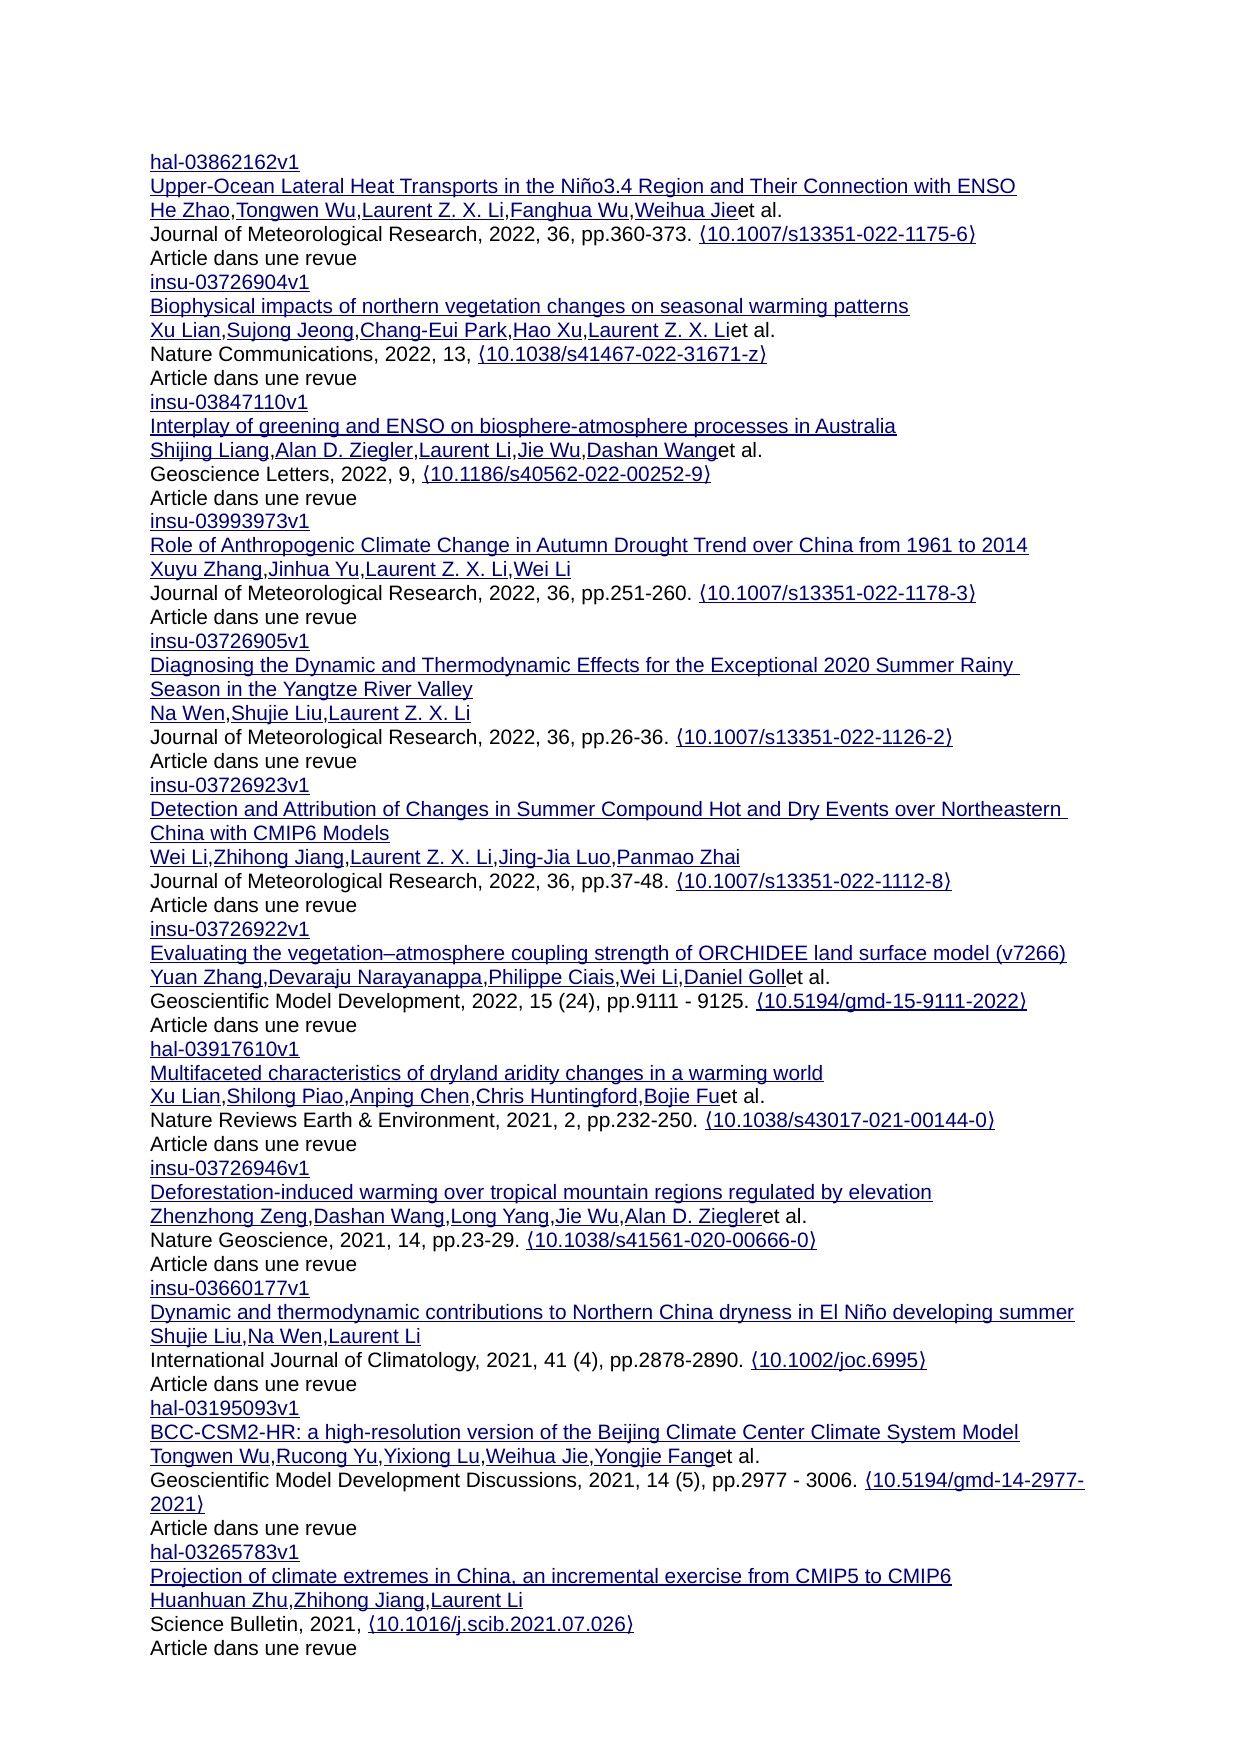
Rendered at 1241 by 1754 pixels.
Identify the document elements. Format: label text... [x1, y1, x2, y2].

table_cell Evaluating the vegetation–atmosphere coupling strength of ORCHIDEE land surface model (v7266) Yuan Zhang,Devaraju Narayanappa,Philippe Ciais,Wei Li,Daniel Gollet al. Geoscientific Model Development, 2022, 15 (24), pp.9111 - 9125. ⟨10.5194/gmd-15-9111-2022⟩ Article dans une revue hal-03917610v1 [150, 941, 1090, 1060]
table_cell Biophysical impacts of northern vegetation changes on seasonal warming patterns Xu Lian,Sujong Jeong,Chang-Eui Park,Hao Xu,Laurent Z. X. Liet al. Nature Communications, 2022, 13, ⟨10.1038/s41467-022-31671-z⟩ Article dans une revue insu-03847110v1 [150, 294, 1090, 413]
table_cell Interplay of greening and ENSO on biosphere-atmosphere processes in Australia Shijing Liang,Alan D. Ziegler,Laurent Li,Jie Wu,Dashan Wanget al. Geoscience Letters, 2022, 9, ⟨10.1186/s40562-022-00252-9⟩ Article dans une revue insu-03993973v1 [150, 414, 1090, 533]
table_cell Dynamic and thermodynamic contributions to Northern China dryness in El Niño developing summer Shujie Liu,Na Wen,Laurent Li International Journal of Climatology, 2021, 41 (4), pp.2878-2890. ⟨10.1002/joc.6995⟩ Article dans une revue hal-03195093v1 [150, 1300, 1090, 1420]
table_cell Diagnosing the Dynamic and Thermodynamic Effects for the Exceptional 2020 Summer Rainy Season in the Yangtze River Valley Na Wen,Shujie Liu,Laurent Z. X. Li Journal of Meteorological Research, 2022, 36, pp.26-36. ⟨10.1007/s13351-022-1126-2⟩ Article dans une revue insu-03726923v1 [150, 653, 1090, 797]
table_cell Detection and Attribution of Changes in Summer Compound Hot and Dry Events over Northeastern China with CMIP6 Models Wei Li,Zhihong Jiang,Laurent Z. X. Li,Jing-Jia Luo,Panmao Zhai Journal of Meteorological Research, 2022, 36, pp.37-48. ⟨10.1007/s13351-022-1112-8⟩ Article dans une revue insu-03726922v1 [150, 797, 1090, 941]
table_cell Upper-Ocean Lateral Heat Transports in the Niño3.4 Region and Their Connection with ENSO He Zhao,Tongwen Wu,Laurent Z. X. Li,Fanghua Wu,Weihua Jieet al. Journal of Meteorological Research, 2022, 36, pp.360-373. ⟨10.1007/s13351-022-1175-6⟩ Article dans une revue insu-03726904v1 [150, 174, 1090, 294]
table_cell Projection of climate extremes in China, an incremental exercise from CMIP5 to CMIP6 Huanhuan Zhu,Zhihong Jiang,Laurent Li Science Bulletin, 2021, ⟨10.1016/j.scib.2021.07.026⟩ Article dans une revue [150, 1564, 1090, 1659]
table_cell BCC-CSM2-HR: a high-resolution version of the Beijing Climate Center Climate System Model Tongwen Wu,Rucong Yu,Yixiong Lu,Weihua Jie,Yongjie Fanget al. Geoscientific Model Development Discussions, 2021, 14 (5), pp.2977 - 3006. ⟨10.5194/gmd-14-2977-2021⟩ Article dans une revue hal-03265783v1 [150, 1420, 1090, 1563]
table_cell Role of Anthropogenic Climate Change in Autumn Drought Trend over China from 1961 to 2014 Xuyu Zhang,Jinhua Yu,Laurent Z. X. Li,Wei Li Journal of Meteorological Research, 2022, 36, pp.251-260. ⟨10.1007/s13351-022-1178-3⟩ Article dans une revue insu-03726905v1 [150, 533, 1090, 653]
table_cell Multifaceted characteristics of dryland aridity changes in a warming world Xu Lian,Shilong Piao,Anping Chen,Chris Huntingford,Bojie Fuet al. Nature Reviews Earth & Environment, 2021, 2, pp.232-250. ⟨10.1038/s43017-021-00144-0⟩ Article dans une revue insu-03726946v1 [150, 1060, 1090, 1180]
table_cell Deforestation-induced warming over tropical mountain regions regulated by elevation Zhenzhong Zeng,Dashan Wang,Long Yang,Jie Wu,Alan D. Ziegleret al. Nature Geoscience, 2021, 14, pp.23-29. ⟨10.1038/s41561-020-00666-0⟩ Article dans une revue insu-03660177v1 [150, 1180, 1090, 1300]
table_cell hal-03862162v1 [150, 150, 1090, 174]
